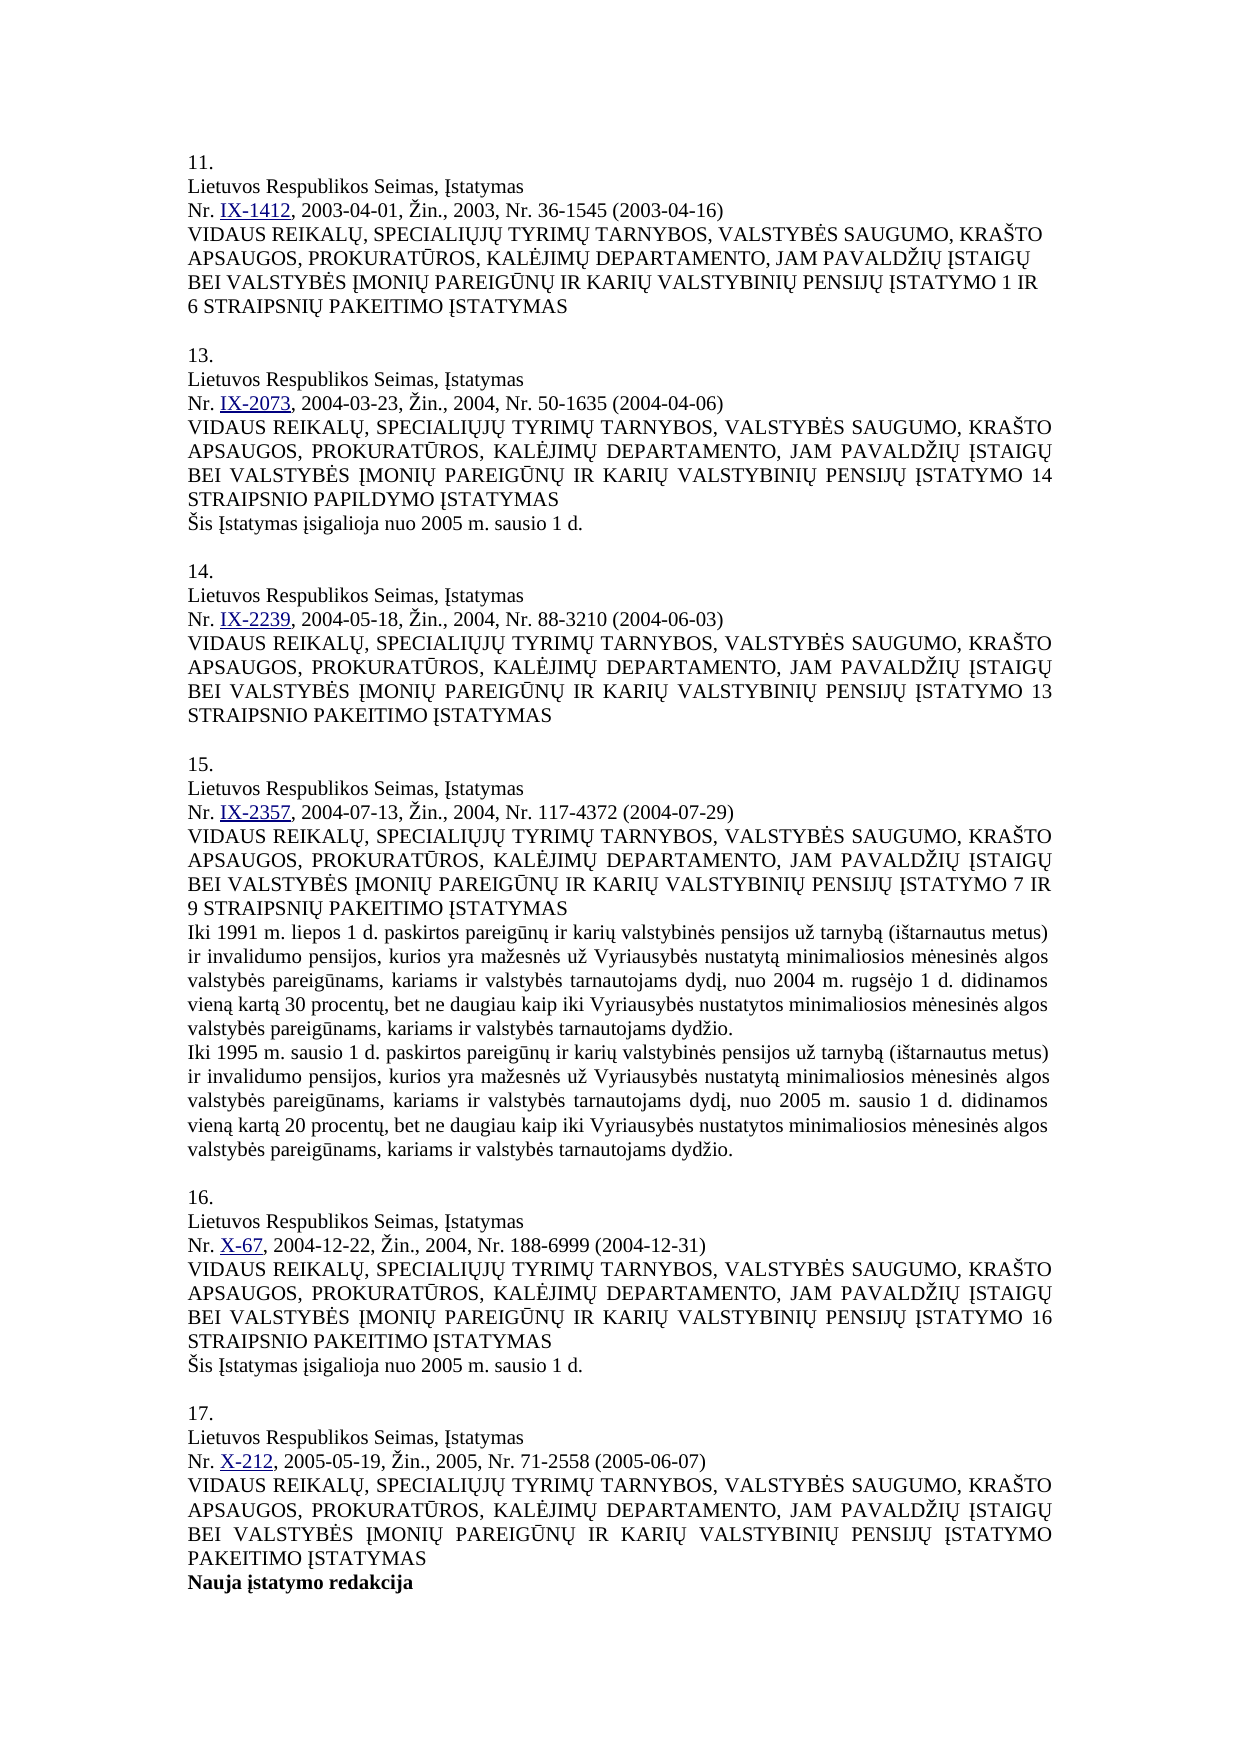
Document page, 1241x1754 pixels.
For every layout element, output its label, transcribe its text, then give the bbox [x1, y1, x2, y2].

text Šis Įstatymas įsigalioja nuo 2005 m. sausio 1 d. [187, 1353, 1053, 1377]
text Nr. X-212, 2005-05-19, Žin., 2005, Nr. 71-2558 (2005-06-07) [187, 1449, 1053, 1473]
text Nr. IX-1412, 2003-04-01, Žin., 2003, Nr. 36-1545 (2003-04-16) [187, 198, 1050, 222]
text Šis Įstatymas įsigalioja nuo 2005 m. sausio 1 d. [187, 511, 1053, 535]
text Nr. IX-2073, 2004-03-23, Žin., 2004, Nr. 50-1635 (2004-04-06) [187, 391, 1053, 415]
text 17. [187, 1401, 1053, 1425]
text 16. [187, 1185, 1053, 1209]
text Iki 1995 m. sausio 1 d. paskirtos pareigūnų ir karių valstybinės pensijos už tarnybą (ištarnautus metus) ir invalidumo pensijos, kurios yra mažesnės už Vyriausybės nustatytą minimaliosios mėnesinės algos valstybės pareigūnams, kariams ir valstybės tarnautojams dydį, nuo 2005 m. sausio 1 d. didinamos vieną kartą 20 procentų, bet ne daugiau kaip iki Vyriausybės nustatytos minimaliosios mėnesinės algos valstybės pareigūnams, kariams ir valstybės tarnautojams dydžio. [187, 1040, 1050, 1161]
text Nauja įstatymo redakcija [187, 1570, 1053, 1594]
text Lietuvos Respublikos Seimas, Įstatymas [187, 1209, 1053, 1233]
text 11. [187, 150, 1050, 174]
text Lietuvos Respublikos Seimas, Įstatymas [187, 776, 1053, 800]
text 15. [187, 752, 1053, 776]
text Iki 1991 m. liepos 1 d. paskirtos pareigūnų ir karių valstybinės pensijos už tarnybą (ištarnautus metus) ir invalidumo pensijos, kurios yra mažesnės už Vyriausybės nustatytą minimaliosios mėnesinės algos valstybės pareigūnams, kariams ir valstybės tarnautojams dydį, nuo 2004 m. rugsėjo 1 d. didinamos vieną kartą 30 procentų, bet ne daugiau kaip iki Vyriausybės nustatytos minimaliosios mėnesinės algos valstybės pareigūnams, kariams ir valstybės tarnautojams dydžio. [187, 920, 1050, 1040]
text VIDAUS REIKALŲ, SPECIALIŲJŲ TYRIMŲ TARNYBOS, VALSTYBĖS SAUGUMO, KRAŠTO APSAUGOS, PROKURATŪROS, KALĖJIMŲ DEPARTAMENTO, JAM PAVALDŽIŲ ĮSTAIGŲ BEI VALSTYBĖS ĮMONIŲ PAREIGŪNŲ IR KARIŲ VALSTYBINIŲ PENSIJŲ ĮSTATYMO 7 IR 9 STRAIPSNIŲ PAKEITIMO ĮSTATYMAS [187, 824, 1053, 920]
text Lietuvos Respublikos Seimas, Įstatymas [187, 174, 1050, 198]
text VIDAUS REIKALŲ, SPECIALIŲJŲ TYRIMŲ TARNYBOS, VALSTYBĖS SAUGUMO, KRAŠTO APSAUGOS, PROKURATŪROS, KALĖJIMŲ DEPARTAMENTO, JAM PAVALDŽIŲ ĮSTAIGŲ BEI VALSTYBĖS ĮMONIŲ PAREIGŪNŲ IR KARIŲ VALSTYBINIŲ PENSIJŲ ĮSTATYMO 16 STRAIPSNIO PAKEITIMO ĮSTATYMAS [187, 1257, 1053, 1353]
text VIDAUS REIKALŲ, SPECIALIŲJŲ TYRIMŲ TARNYBOS, VALSTYBĖS SAUGUMO, KRAŠTO APSAUGOS, PROKURATŪROS, KALĖJIMŲ DEPARTAMENTO, JAM PAVALDŽIŲ ĮSTAIGŲ BEI VALSTYBĖS ĮMONIŲ PAREIGŪNŲ IR KARIŲ VALSTYBINIŲ PENSIJŲ ĮSTATYMO 13 STRAIPSNIO PAKEITIMO ĮSTATYMAS [187, 631, 1053, 727]
text VIDAUS REIKALŲ, SPECIALIŲJŲ TYRIMŲ TARNYBOS, VALSTYBĖS SAUGUMO, KRAŠTO APSAUGOS, PROKURATŪROS, KALĖJIMŲ DEPARTAMENTO, JAM PAVALDŽIŲ ĮSTAIGŲ BEI VALSTYBĖS ĮMONIŲ PAREIGŪNŲ IR KARIŲ VALSTYBINIŲ PENSIJŲ ĮSTATYMO 14 STRAIPSNIO PAPILDYMO ĮSTATYMAS [187, 415, 1053, 511]
text Nr. IX-2357, 2004-07-13, Žin., 2004, Nr. 117-4372 (2004-07-29) [187, 800, 1053, 824]
text VIDAUS REIKALŲ, SPECIALIŲJŲ TYRIMŲ TARNYBOS, VALSTYBĖS SAUGUMO, KRAŠTO APSAUGOS, PROKURATŪROS, KALĖJIMŲ DEPARTAMENTO, JAM PAVALDŽIŲ ĮSTAIGŲ BEI VALSTYBĖS ĮMONIŲ PAREIGŪNŲ IR KARIŲ VALSTYBINIŲ PENSIJŲ ĮSTATYMO PAKEITIMO ĮSTATYMAS [187, 1473, 1053, 1570]
text Nr. X-67, 2004-12-22, Žin., 2004, Nr. 188-6999 (2004-12-31) [187, 1233, 1053, 1257]
text Lietuvos Respublikos Seimas, Įstatymas [187, 583, 1053, 607]
text VIDAUS REIKALŲ, SPECIALIŲJŲ TYRIMŲ TARNYBOS, VALSTYBĖS SAUGUMO, KRAŠTO APSAUGOS, PROKURATŪROS, KALĖJIMŲ DEPARTAMENTO, JAM PAVALDŽIŲ ĮSTAIGŲ BEI VALSTYBĖS ĮMONIŲ PAREIGŪNŲ IR KARIŲ VALSTYBINIŲ PENSIJŲ ĮSTATYMO 1 IR 6 STRAIPSNIŲ PAKEITIMO ĮSTATYMAS [187, 222, 1050, 318]
text 13. [187, 342, 1053, 367]
text Lietuvos Respublikos Seimas, Įstatymas [187, 1425, 1053, 1449]
text Nr. IX-2239, 2004-05-18, Žin., 2004, Nr. 88-3210 (2004-06-03) [187, 607, 1053, 631]
text 14. [187, 559, 1053, 583]
text Lietuvos Respublikos Seimas, Įstatymas [187, 367, 1053, 391]
